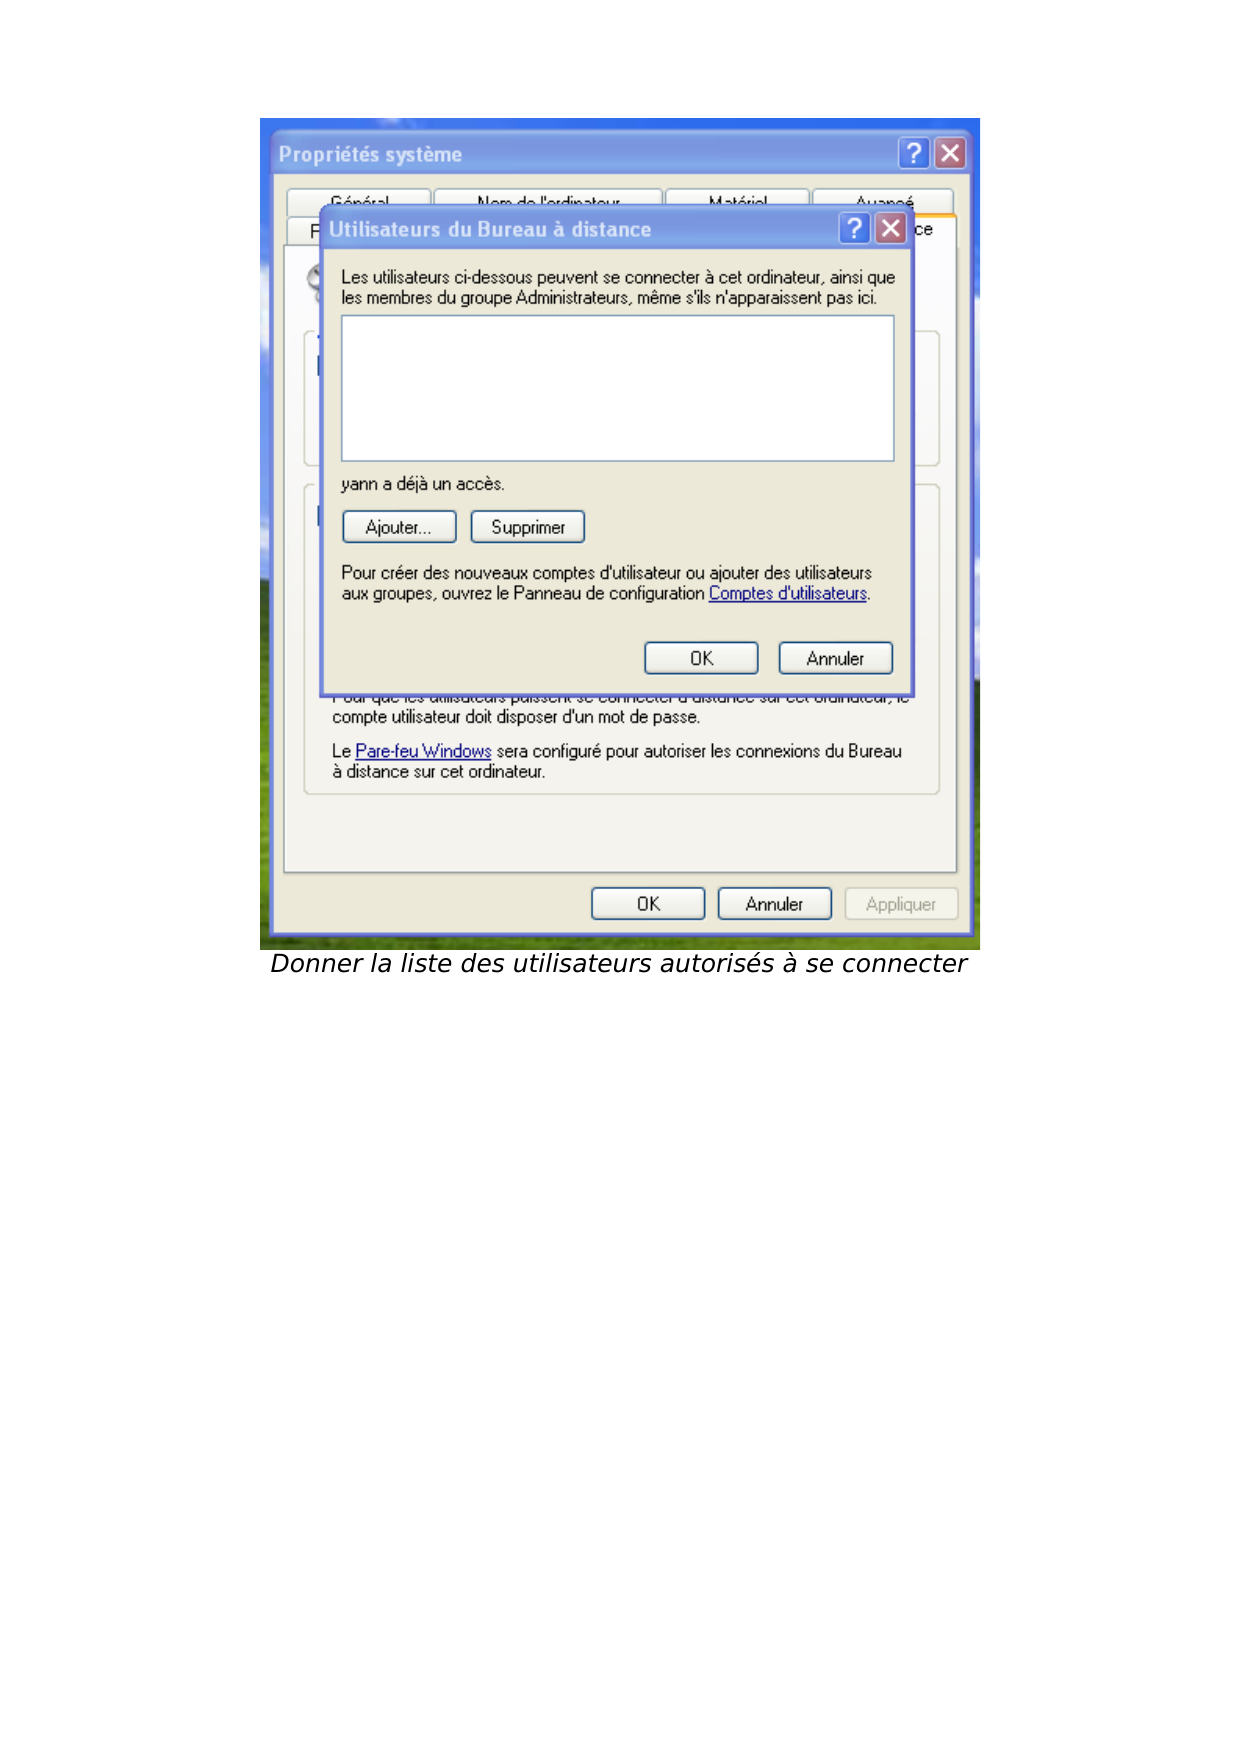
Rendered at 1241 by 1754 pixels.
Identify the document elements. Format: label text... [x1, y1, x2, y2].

picture [260, 118, 981, 950]
text Donner la liste des utilisateurs autorisés à se connecter [260, 950, 980, 978]
